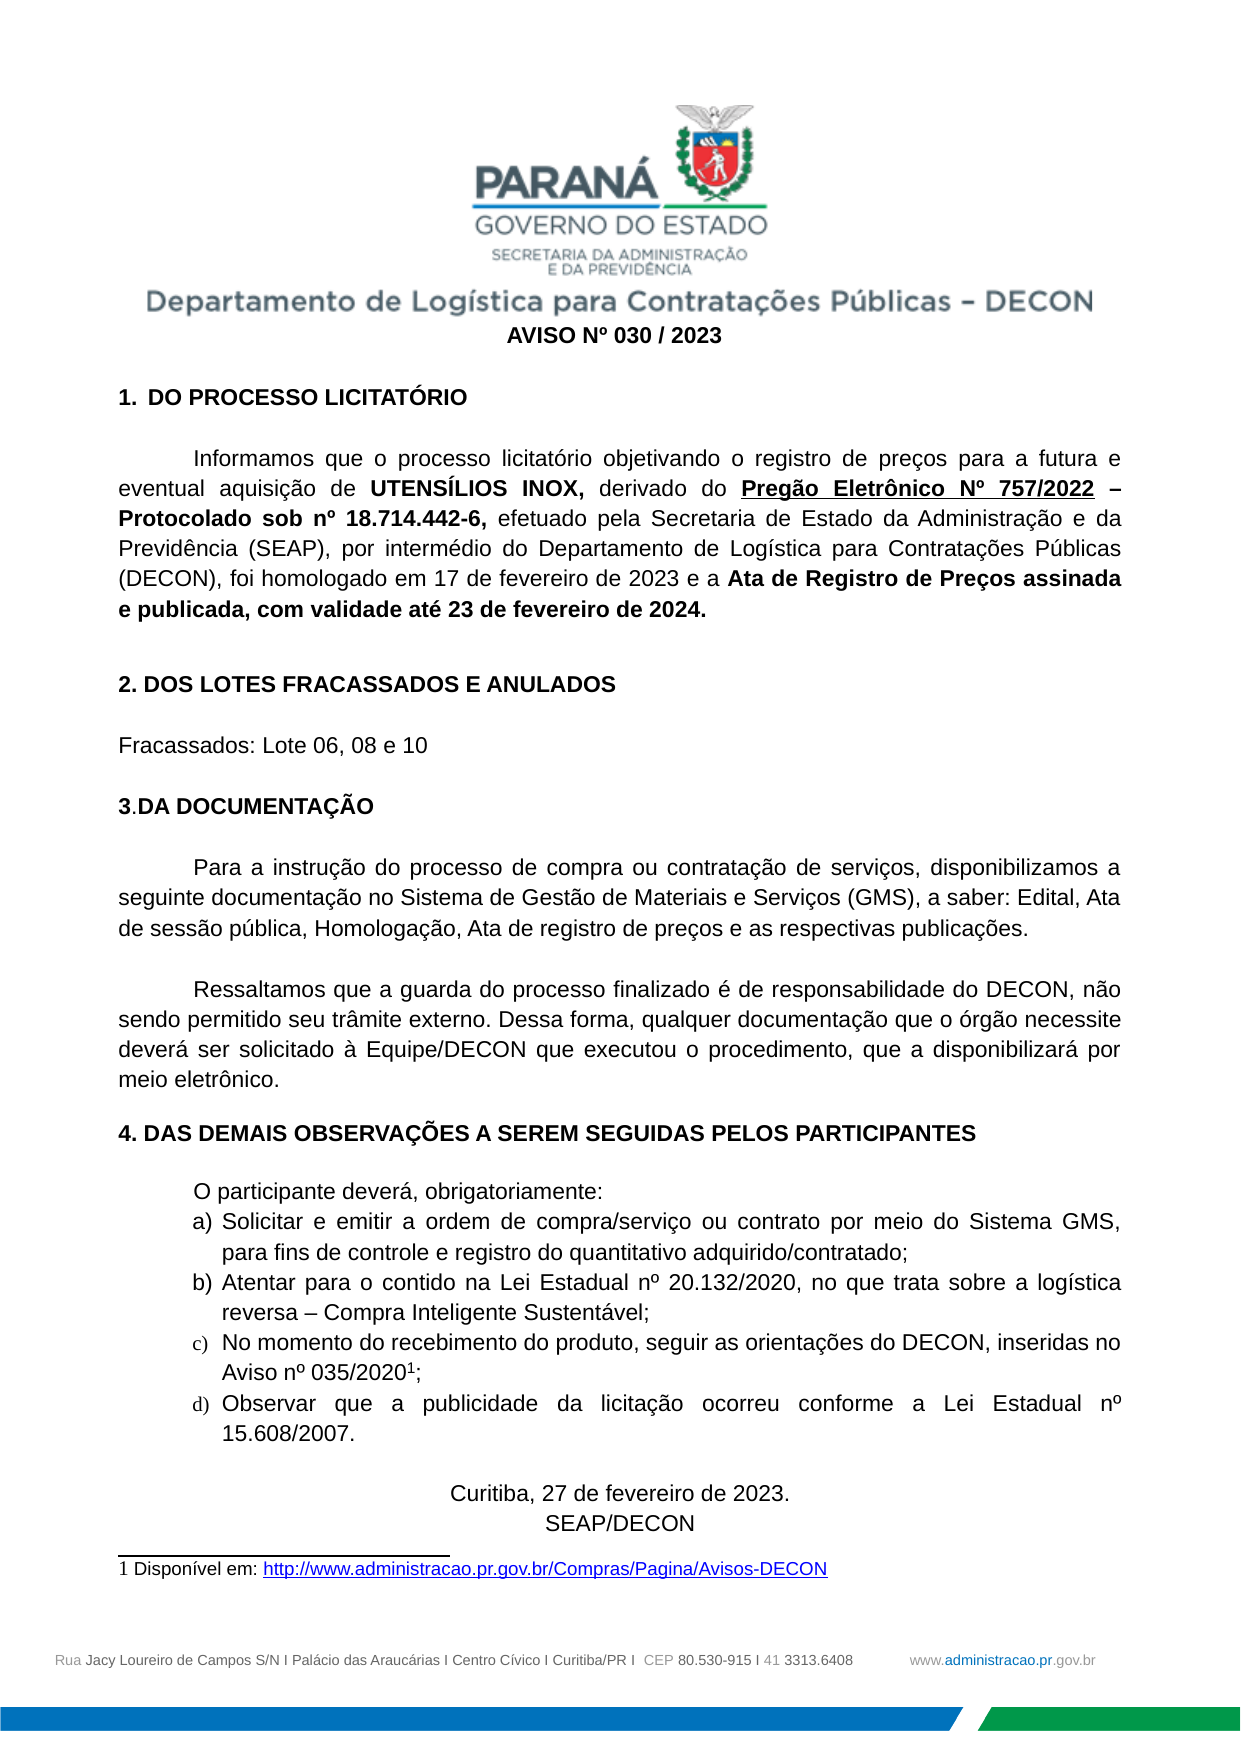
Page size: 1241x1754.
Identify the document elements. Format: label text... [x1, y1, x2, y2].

list Solicitar e emitir a ordem de compra/serviço ou contrato por meio do Sistema GMS, para fins de controle e registro do quantitativo adquirido/contratado; [192, 1208, 1122, 1265]
text Para a instrução do processo de compra ou contratação de serviços, disponibilizamos a seguinte documentação no Sistema de Gestão de Materiais e Serviços (GMS), a saber: Edital, Ata de sessão pública, Homologação, Ata de registro de preços e as respectivas publicações. [118, 854, 1122, 941]
list DO PROCESSO LICITATÓRIO [118, 383, 1122, 410]
list No momento do recebimento do produto, seguir as orientações do DECON, inseridas no Aviso nº 035/2020; [192, 1329, 1122, 1386]
text AVISO Nº 030 / 2023 [118, 242, 1110, 349]
list Observar que a publicidade da licitação ocorreu conforme a Lei Estadual nº 15.608/2007. [192, 1389, 1122, 1446]
text 4. DAS DEMAIS OBSERVAÇÕES A SEREM SEGUIDAS PELOS PARTICIPANTES [118, 1120, 1122, 1147]
list Atentar para o contido na Lei Estadual nº 20.132/2020, no que trata sobre a logística reversa – Compra Inteligente Sustentável; [192, 1269, 1122, 1325]
text SEAP/DECON [118, 1510, 1122, 1537]
text Informamos que o processo licitatório objetivando o registro de preços para a futura e eventual aquisição de UTENSÍLIOS INOX, derivado do Pregão Eletrônico Nº 757/2022 – Protocolado sob nº 18.714.442-6, efetuado pela Secretaria de Estado da Administração e da Previdência (SEAP), por intermédio do Departamento de Logística para Contratações Públicas (DECON), foi homologado em 17 de fevereiro de 2023 e a Ata de Registro de Preços assinada e publicada, com validade até 23 de fevereiro de 2024. [118, 444, 1122, 622]
text Curitiba, 27 de fevereiro de 2023. [118, 1480, 1122, 1506]
text 3.DA DOCUMENTAÇÃO [118, 793, 1122, 819]
text 2. DOS LOTES FRACASSADOS E ANULADOS [118, 671, 1122, 697]
text Ressaltamos que a guarda do processo finalizado é de responsabilidade do DECON, não sendo permitido seu trâmite externo. Dessa forma, qualquer documentação que o órgão necessite deverá ser solicitado à Equipe/DECON que executou o procedimento, que a disponibilizará por meio eletrônico. [118, 976, 1122, 1093]
text O participante deverá, obrigatoriamente: [118, 1178, 1122, 1204]
text Fracassados: Lote 06, 08 e 10 [118, 732, 1122, 758]
list Disponível em: http://www.administracao.pr.gov.br/Compras/Pagina/Avisos-DECON [118, 1556, 1122, 1580]
